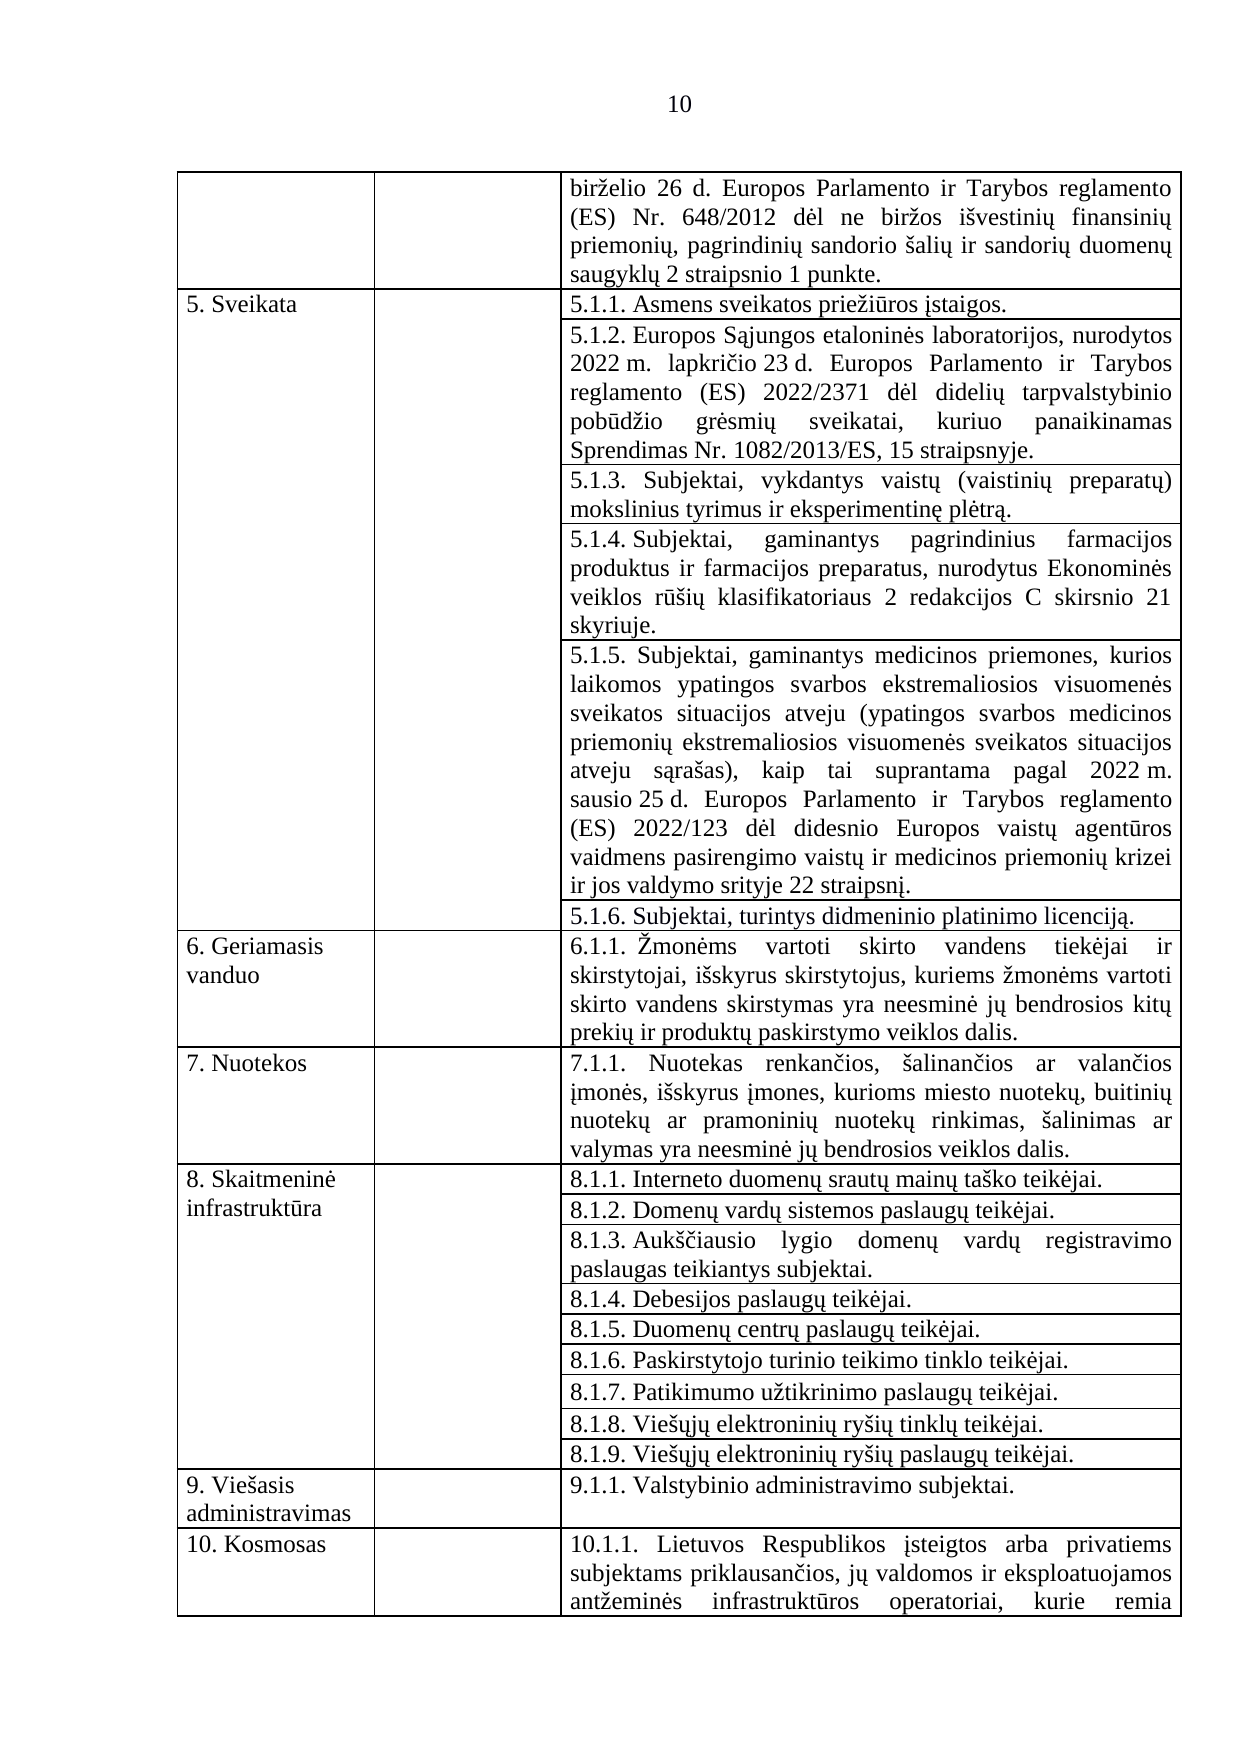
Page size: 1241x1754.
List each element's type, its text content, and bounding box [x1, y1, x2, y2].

table_cell 5.1.5. Subjektai, gaminantys medicinos priemones, kurios laikomos ypatingos svarbos ekstremaliosios visuomenės sveikatos situacijos atveju (ypatingos svarbos medicinos priemonių ekstremaliosios visuomenės sveikatos situacijos atveju sąrašas), kaip tai suprantama pagal 2022 m. sausio 25 d. Europos Parlamento ir Tarybos reglamento (ES) 2022/123 dėl didesnio Europos vaistų agentūros vaidmens pasirengimo vaistų ir medicinos priemonių krizei ir jos valdymo srityje 22 straipsnį. [562, 641, 1180, 899]
table_cell 5.1.4. Subjektai, gaminantys pagrindinius farmacijos produktus ir farmacijos preparatus, nurodytus Ekonominės veiklos rūšių klasifikatoriaus 2 redakcijos C skirsnio 21 skyriuje. [562, 524, 1180, 639]
table_cell [375, 1165, 560, 1468]
table_cell 7.1.1. Nuotekas renkančios, šalinančios ar valančios įmonės, išskyrus įmones, kurioms miesto nuotekų, buitinių nuotekų ar pramoninių nuotekų rinkimas, šalinimas ar valymas yra neesminė jų bendrosios veiklos dalis. [562, 1048, 1180, 1163]
table_cell 9. Viešasis administravimas [178, 1470, 374, 1527]
table_cell 5.1.6. Subjektai, turintys didmeninio platinimo licenciją. [562, 901, 1180, 930]
table_cell 7. Nuotekos [178, 1048, 374, 1163]
table_cell 8.1.5. Duomenų centrų paslaugų teikėjai. [562, 1315, 1180, 1343]
table_cell [375, 931, 560, 1046]
table_cell [375, 1048, 560, 1163]
table_cell 5.1.2. Europos Sąjungos etaloninės laboratorijos, nurodytos 2022 m. lapkričio 23 d. Europos Parlamento ir Tarybos reglamento (ES) 2022/2371 dėl didelių tarpvalstybinio pobūdžio grėsmių sveikatai, kuriuo panaikinamas Sprendimas Nr. 1082/2013/ES, 15 straipsnyje. [562, 320, 1180, 463]
table_cell 8.1.9. Viešųjų elektroninių ryšių paslaugų teikėjai. [562, 1440, 1180, 1468]
table_cell [375, 290, 560, 930]
table_cell birželio 26 d. Europos Parlamento ir Tarybos reglamento (ES) Nr. 648/2012 dėl ne biržos išvestinių finansinių priemonių, pagrindinių sandorio šalių ir sandorių duomenų saugyklų 2 straipsnio 1 punkte. [562, 173, 1180, 288]
table_cell 8.1.3. Aukščiausio lygio domenų vardų registravimo paslaugas teikiantys subjektai. [562, 1225, 1180, 1282]
table_cell [375, 1470, 560, 1527]
table_cell 6. Geriamasis vanduo [178, 931, 374, 1046]
table_cell 8.1.7. Patikimumo užtikrinimo paslaugų teikėjai. [562, 1375, 1180, 1408]
table_cell 10.1.1. Lietuvos Respublikos įsteigtos arba privatiems subjektams priklausančios, jų valdomos ir eksploatuojamos antžeminės infrastruktūros operatoriai, kurie remia [562, 1529, 1180, 1615]
table_cell [178, 173, 374, 288]
table_cell [375, 173, 560, 288]
table_cell 8.1.4. Debesijos paslaugų teikėjai. [562, 1284, 1180, 1313]
table_cell 8. Skaitmeninė infrastruktūra [178, 1165, 374, 1468]
table_cell 8.1.6. Paskirstytojo turinio teikimo tinklo teikėjai. [562, 1345, 1180, 1373]
table_cell 8.1.2. Domenų vardų sistemos paslaugų teikėjai. [562, 1195, 1180, 1223]
table_cell 5.1.3. Subjektai, vykdantys vaistų (vaistinių preparatų) mokslinius tyrimus ir eksperimentinę plėtrą. [562, 465, 1180, 522]
table_cell 8.1.1. Interneto duomenų srautų mainų taško teikėjai. [562, 1165, 1180, 1193]
table_cell [375, 1529, 560, 1615]
table_cell 9.1.1. Valstybinio administravimo subjektai. [562, 1470, 1180, 1527]
table_cell 8.1.8. Viešųjų elektroninių ryšių tinklų teikėjai. [562, 1409, 1180, 1438]
table_cell 10. Kosmosas [178, 1529, 374, 1615]
table_cell 5. Sveikata [178, 290, 374, 930]
table_cell 6.1.1. Žmonėms vartoti skirto vandens tiekėjai ir skirstytojai, išskyrus skirstytojus, kuriems žmonėms vartoti skirto vandens skirstymas yra neesminė jų bendrosios kitų prekių ir produktų paskirstymo veiklos dalis. [562, 931, 1180, 1046]
table_cell 5.1.1. Asmens sveikatos priežiūros įstaigos. [562, 290, 1180, 318]
